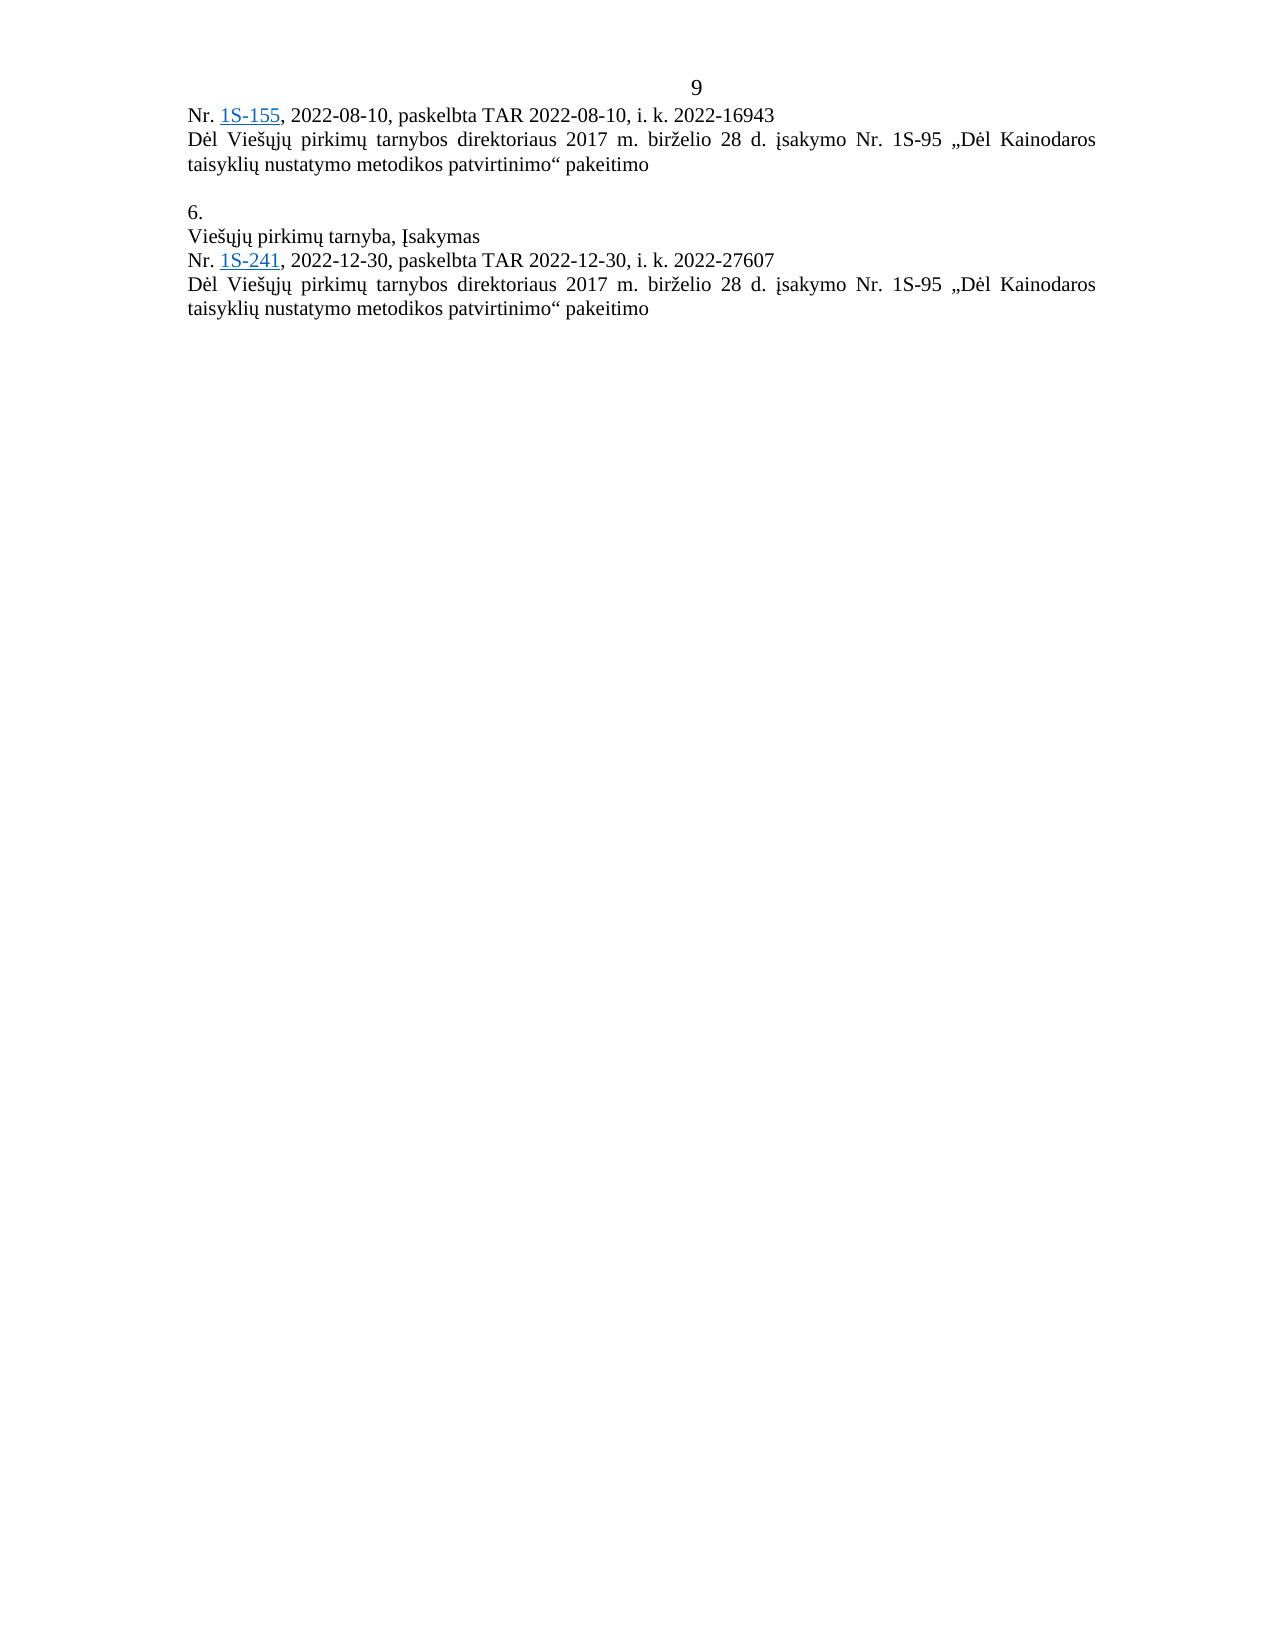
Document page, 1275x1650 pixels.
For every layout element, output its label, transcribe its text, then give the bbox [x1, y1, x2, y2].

text Nr. 1S-155, 2022-08-10, paskelbta TAR 2022-08-10, i. k. 2022-16943 [187, 103, 1098, 127]
text Viešųjų pirkimų tarnyba, Įsakymas [187, 224, 1098, 248]
text Dėl Viešųjų pirkimų tarnybos direktoriaus 2017 m. birželio 28 d. įsakymo Nr. 1S-95 „Dėl Kainodaros taisyklių nustatymo metodikos patvirtinimo“ pakeitimo [187, 127, 1098, 176]
text 6. [187, 199, 1098, 224]
text Nr. 1S-241, 2022-12-30, paskelbta TAR 2022-12-30, i. k. 2022-27607 [187, 248, 1098, 272]
text Dėl Viešųjų pirkimų tarnybos direktoriaus 2017 m. birželio 28 d. įsakymo Nr. 1S-95 „Dėl Kainodaros taisyklių nustatymo metodikos patvirtinimo“ pakeitimo [187, 272, 1098, 320]
